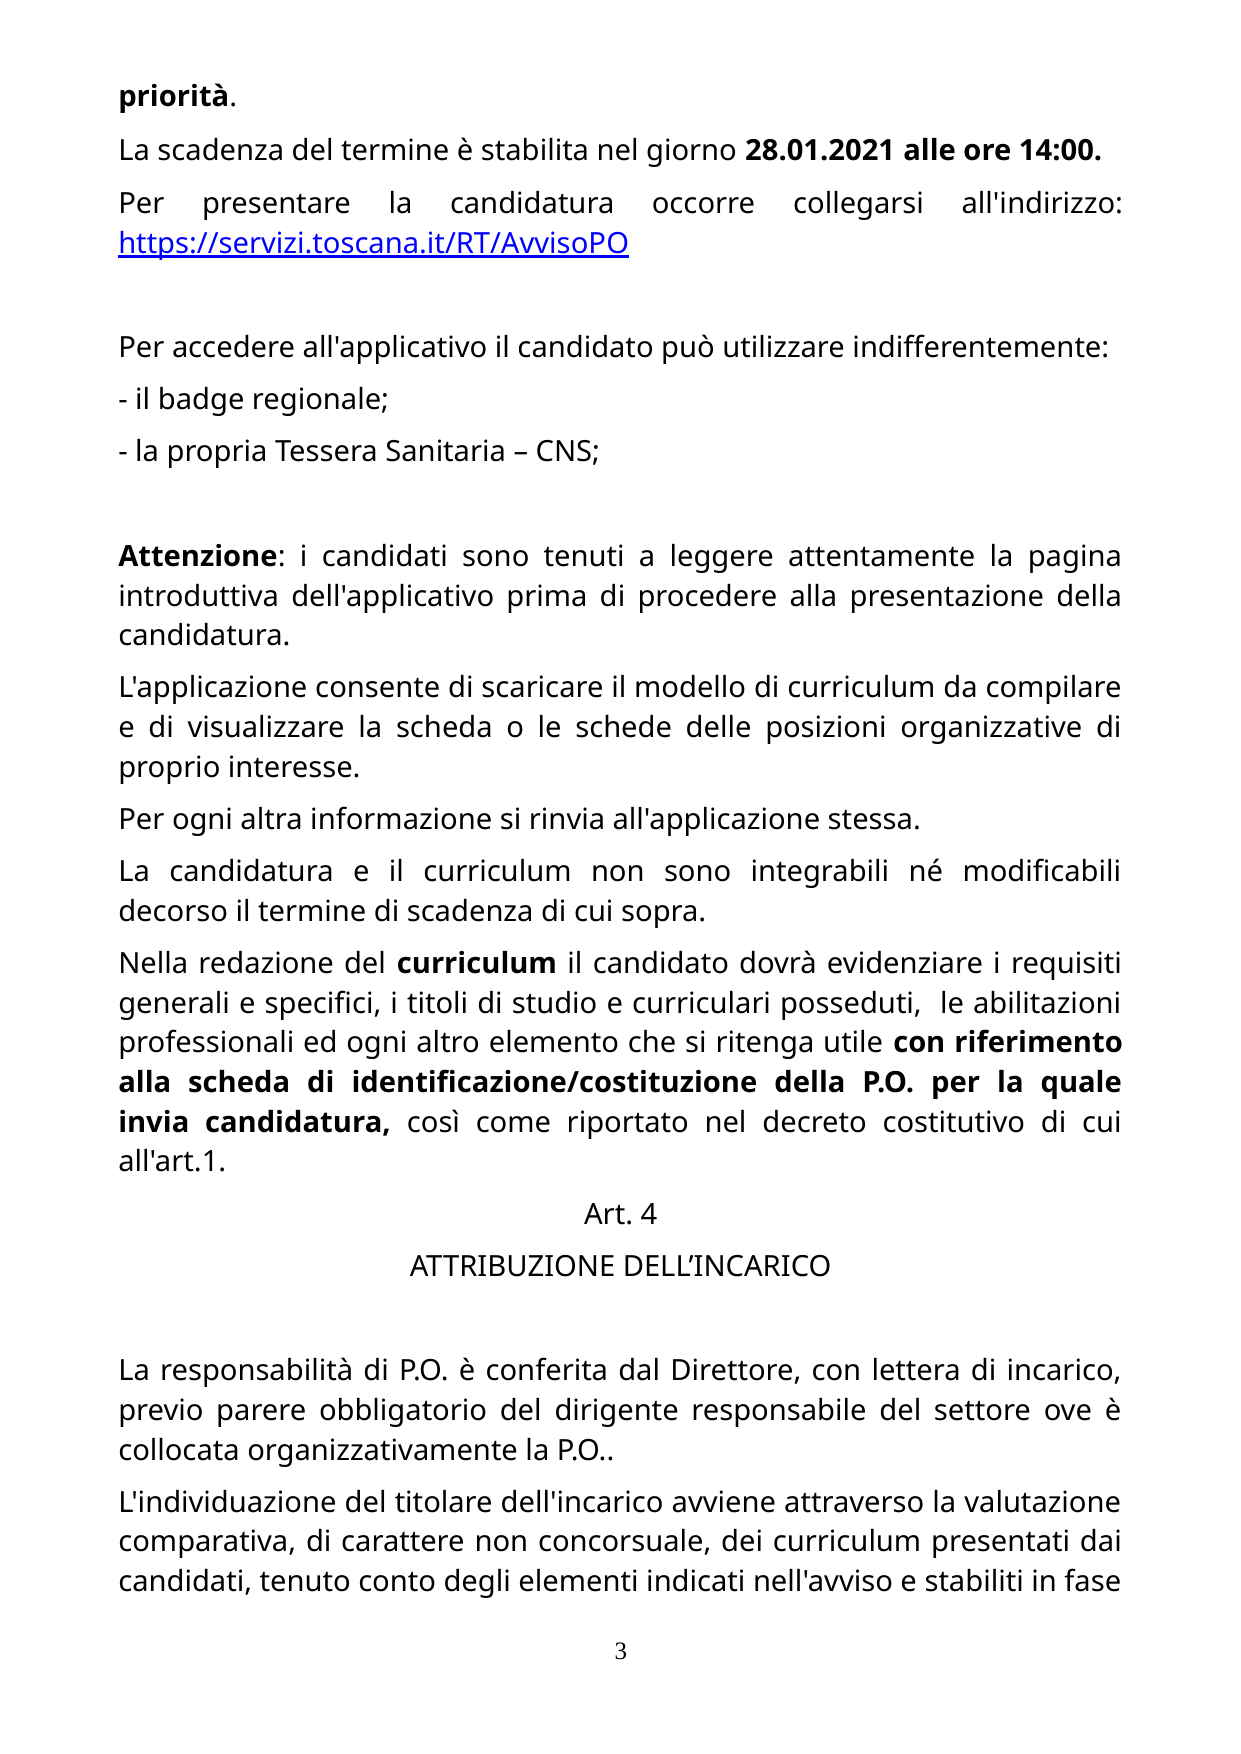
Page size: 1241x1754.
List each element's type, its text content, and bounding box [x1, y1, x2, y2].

text La scadenza del termine è stabilita nel giorno 28.01.2021 alle ore 14:00. [118, 127, 1123, 170]
text ATTRIBUZIONE DELL’INCARICO [118, 1245, 1123, 1285]
text La responsabilità di P.O. è conferita dal Direttore, con lettera di incarico, previo parere obbligatorio del dirigente responsabile del settore ove è collocata organizzativamente la P.O.. [118, 1349, 1123, 1468]
text - la propria Tessera Sanitaria – CNS; [118, 431, 1123, 470]
text Per ogni altra informazione si rinvia all'applicazione stessa. [118, 798, 1123, 838]
text priorità. [118, 75, 1123, 115]
text - il badge regionale; [118, 378, 1123, 418]
text Attenzione: i candidati sono tenuti a leggere attentamente la pagina introduttiva dell'applicativo prima di procedere alla presentazione della candidatura. [118, 535, 1123, 654]
text L'applicazione consente di scaricare il modello di curriculum da compilare e di visualizzare la scheda o le schede delle posizioni organizzative di proprio interesse. [118, 667, 1123, 786]
text La candidatura e il curriculum non sono integrabili né modificabili decorso il termine di scadenza di cui sopra. [118, 850, 1123, 930]
text Per presentare la candidatura occorre collegarsi all'indirizzo: https://servizi.toscana.it/RT/AvvisoPO [118, 182, 1123, 262]
text Nella redazione del curriculum il candidato dovrà evidenziare i requisiti generali e specifici, i titoli di studio e curriculari posseduti, le abilitazioni professionali ed ogni altro elemento che si ritenga utile con riferimento alla scheda di identificazione/costituzione della P.O. per la quale invia candidatura, così come riportato nel decreto costitutivo di cui all'art.1. [118, 942, 1123, 1180]
text L'individuazione del titolare dell'incarico avviene attraverso la valutazione comparativa, di carattere non concorsuale, dei curriculum presentati dai candidati, tenuto conto degli elementi indicati nell'avviso e stabiliti in fase [118, 1481, 1123, 1600]
text Art. 4 [118, 1193, 1123, 1233]
text Per accedere all'applicativo il candidato può utilizzare indifferentemente: [118, 326, 1123, 366]
